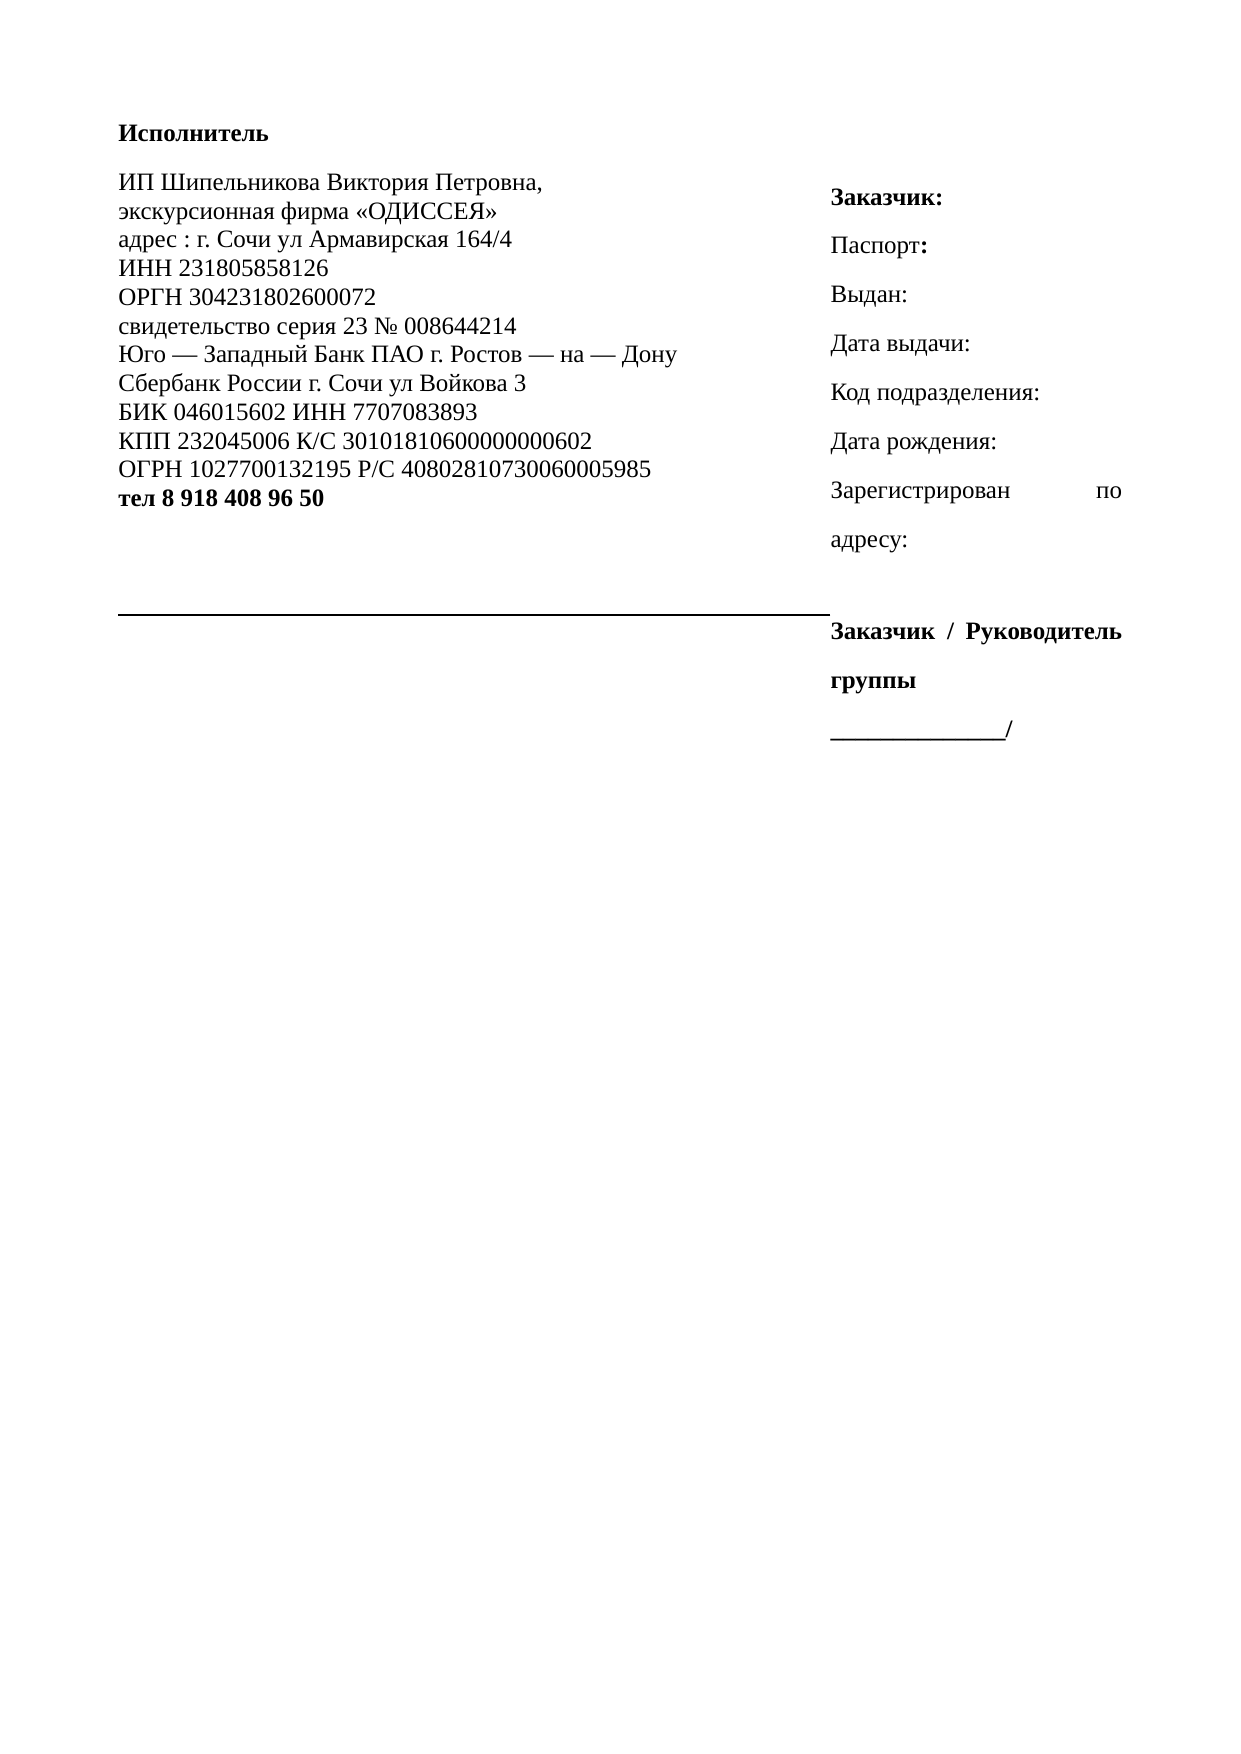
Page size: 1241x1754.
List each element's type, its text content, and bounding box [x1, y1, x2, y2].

table_header Заказчик: Паспорт: Выдан: Дата выдачи: Код подразделения: Дата рождения: Зарегистрирован по адресу: [830, 118, 1122, 616]
table_cell [118, 616, 830, 742]
table_header Исполнитель ИП Шипельникова Виктория Петровна, экскурсионная фирма «ОДИССЕЯ» адрес : г. Сочи ул Армавирская 164/4 ИНН 231805858126 ОРГН 304231802600072 свидетельство серия 23 № 008644214 Юго — Западный Банк ПАО г. Ростов — на — Дону Сбербанк России г. Сочи ул Войкова 3 БИК 046015602 ИНН 7707083893 КПП 232045006 К/С 30101810600000000602 ОГРН 1027700132195 Р/С 40802810730060005985 тел 8 918 408 96 50 [118, 118, 830, 614]
table_cell Заказчик / Руководитель группы ______________/ [830, 616, 1122, 742]
